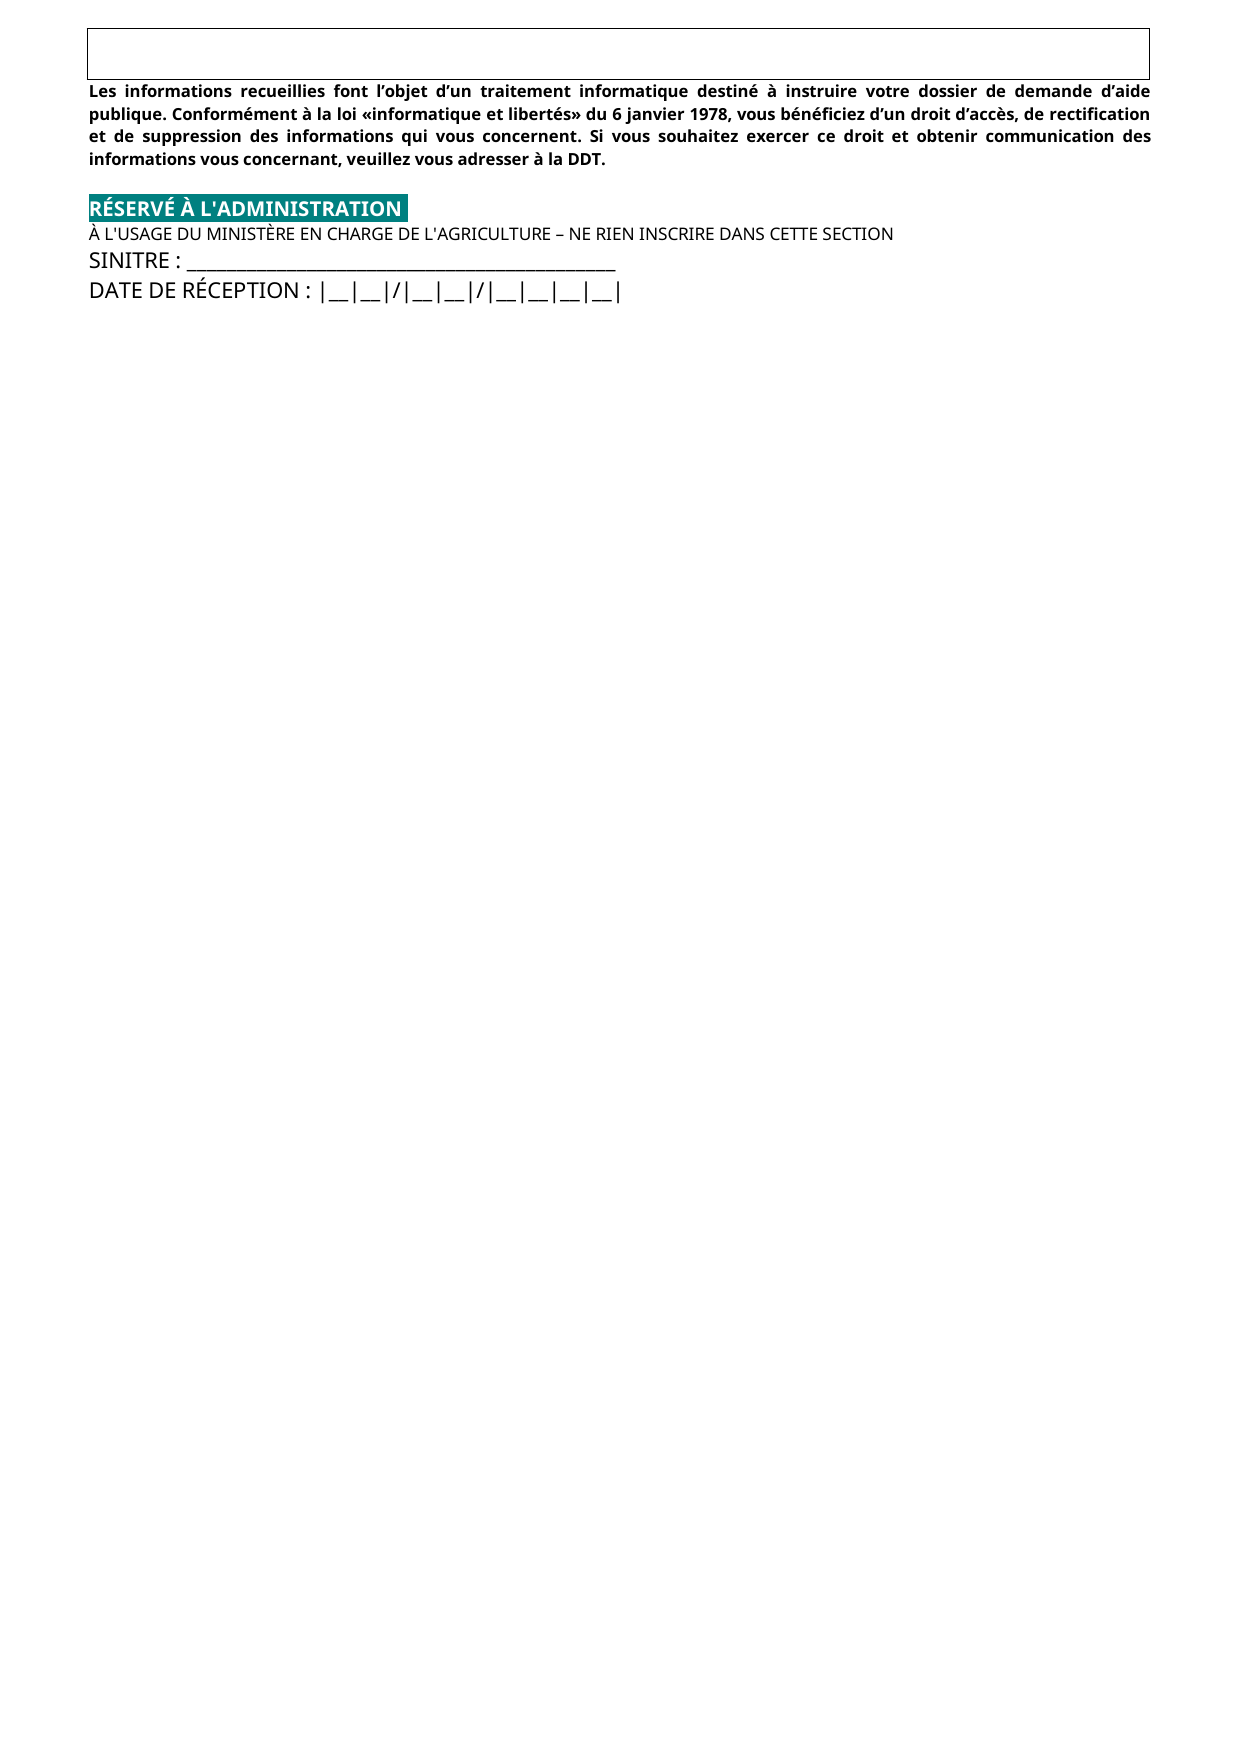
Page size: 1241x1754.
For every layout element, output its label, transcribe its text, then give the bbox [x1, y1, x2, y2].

text DATE DE RÉCEPTION : |__|__|/|__|__|/|__|__|__|__| [89, 275, 1151, 305]
text RÉSERVÉ À L'ADMINISTRATION [89, 194, 1151, 222]
table_header [88, 29, 1149, 79]
text Les informations recueillies font l’objet d’un traitement informatique destiné à instruire votre dossier de demande d’aide publique. Conformément à la loi «informatique et libertés» du 6 janvier 1978, vous bénéficiez d’un droit d’accès, de rectification et de suppression des informations qui vous concernent. Si vous souhaitez exercer ce droit et obtenir communication des informations vous concernant, veuillez vous adresser à la DDT.DDT [89, 80, 1151, 170]
text À L'USAGE DU MINISTÈRE EN CHARGE DE L'AGRICULTURE – NE RIEN INSCRIRE DANS CETTE SECTION [89, 222, 1151, 245]
text SINITRE : ___________________________________________ [89, 245, 1151, 275]
